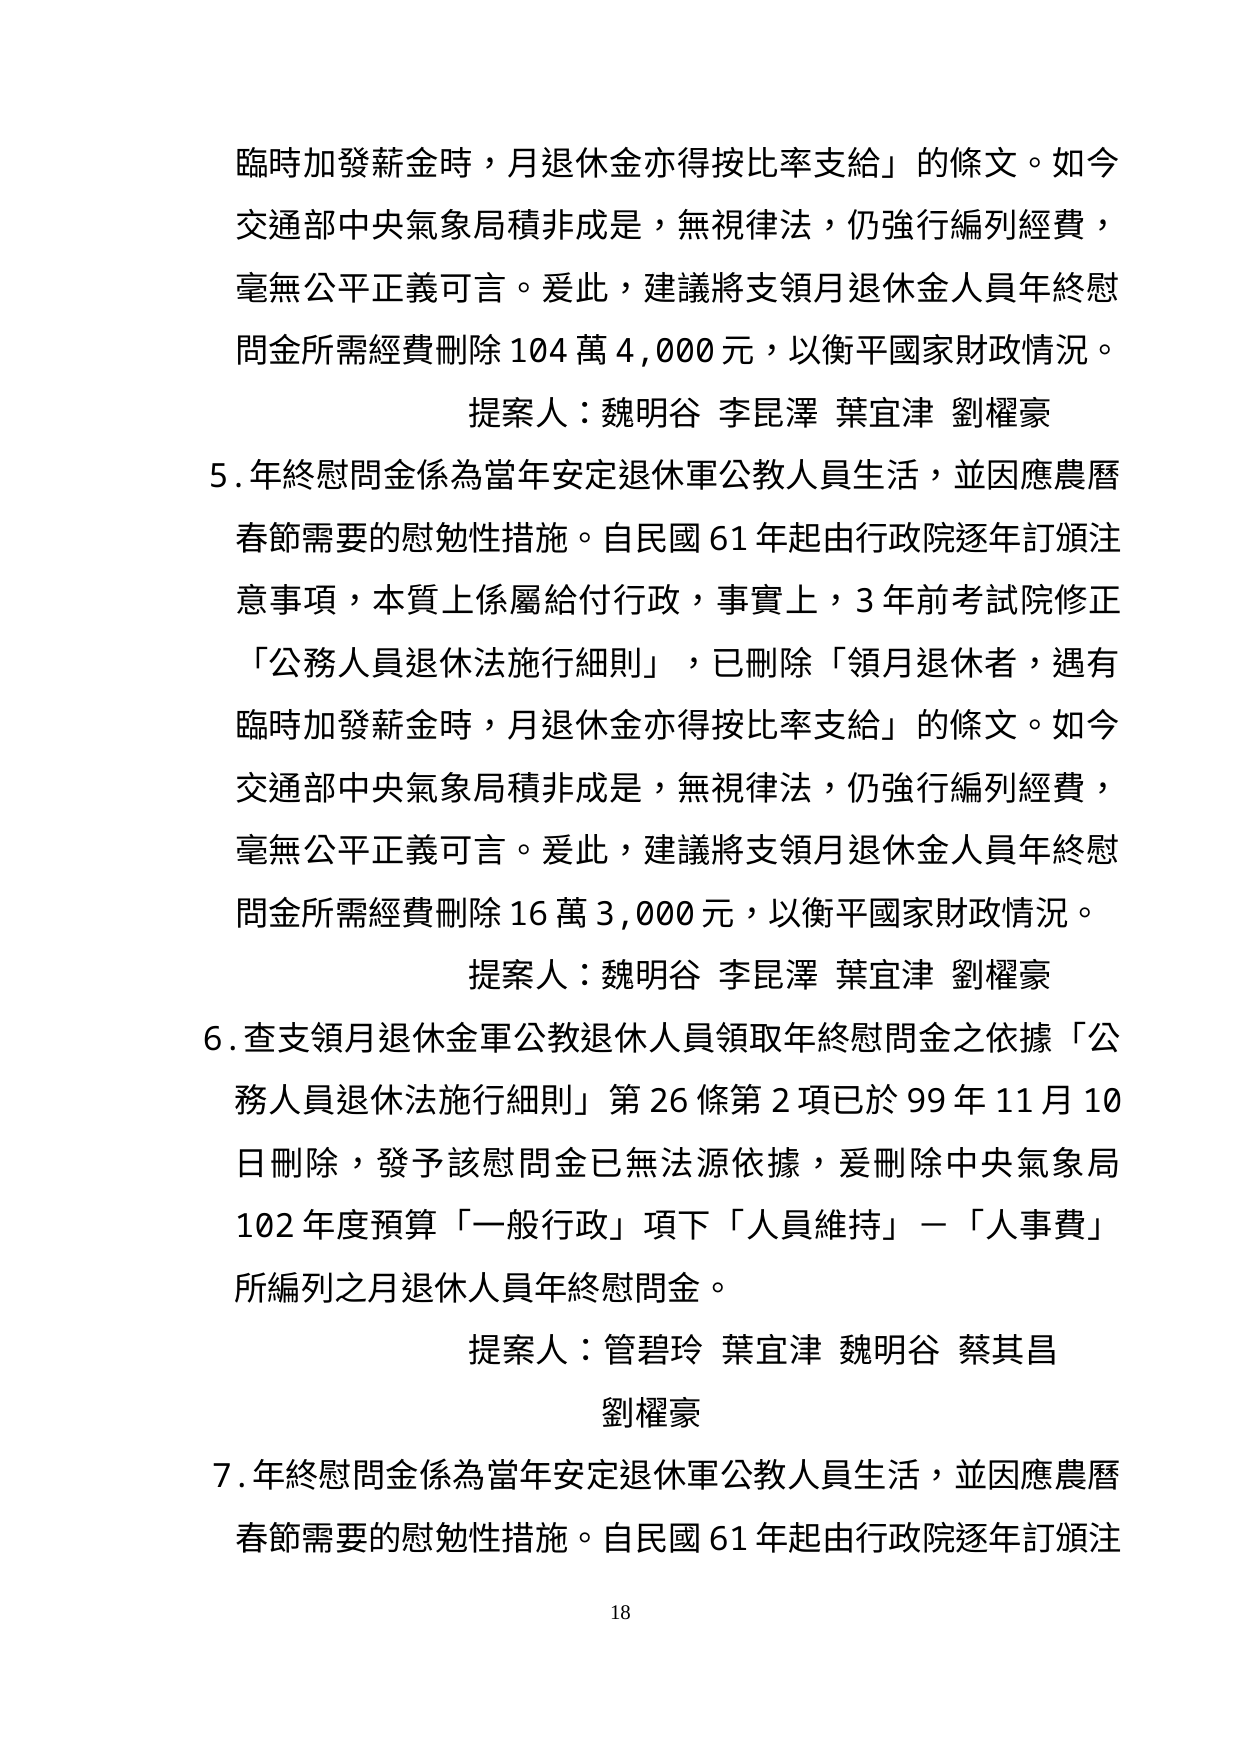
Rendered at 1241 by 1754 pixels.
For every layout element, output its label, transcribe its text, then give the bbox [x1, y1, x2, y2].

text 6.查支領月退休金軍公教退休人員領取年終慰問金之依據「公務人員退休法施行細則」第26條第2項已於99年11月10日刪除，發予該慰問金已無法源依據，爰刪除中央氣象局102年度預算「一般行政」項下「人員維持」－「人事費」所編列之月退休人員年終慰問金。 [203, 994, 1122, 1307]
text 提案人：魏明谷 李昆澤 葉宜津 劉櫂豪 [468, 369, 1059, 432]
text 7.年終慰問金係為當年安定退休軍公教人員生活，並因應農曆春節需要的慰勉性措施。自民國61年起由行政院逐年訂頒注 [151, 1432, 1122, 1557]
text 提案人：管碧玲 葉宜津 魏明谷 蔡其昌 劉櫂豪 [468, 1307, 1059, 1432]
text 提案人：魏明谷 李昆澤 葉宜津 劉櫂豪 [468, 932, 1059, 994]
text 5.年終慰問金係為當年安定退休軍公教人員生活，並因應農曆春節需要的慰勉性措施。自民國61年起由行政院逐年訂頒注意事項，本質上係屬給付行政，事實上，3年前考試院修正「公務人員退休法施行細則」，已刪除「領月退休者，遇有臨時加發薪金時，月退休金亦得按比率支給」的條文。如今交通部中央氣象局積非成是，無視律法，仍強行編列經費，毫無公平正義可言。爰此，建議將支領月退休金人員年終慰問金所需經費刪除16萬3,000元，以衡平國家財政情況。 [168, 432, 1122, 932]
text 臨時加發薪金時，月退休金亦得按比率支給」的條文。如今交通部中央氣象局積非成是，無視律法，仍強行編列經費，毫無公平正義可言。爰此，建議將支領月退休金人員年終慰問金所需經費刪除104萬4,000元，以衡平國家財政情況。 [168, 119, 1122, 369]
